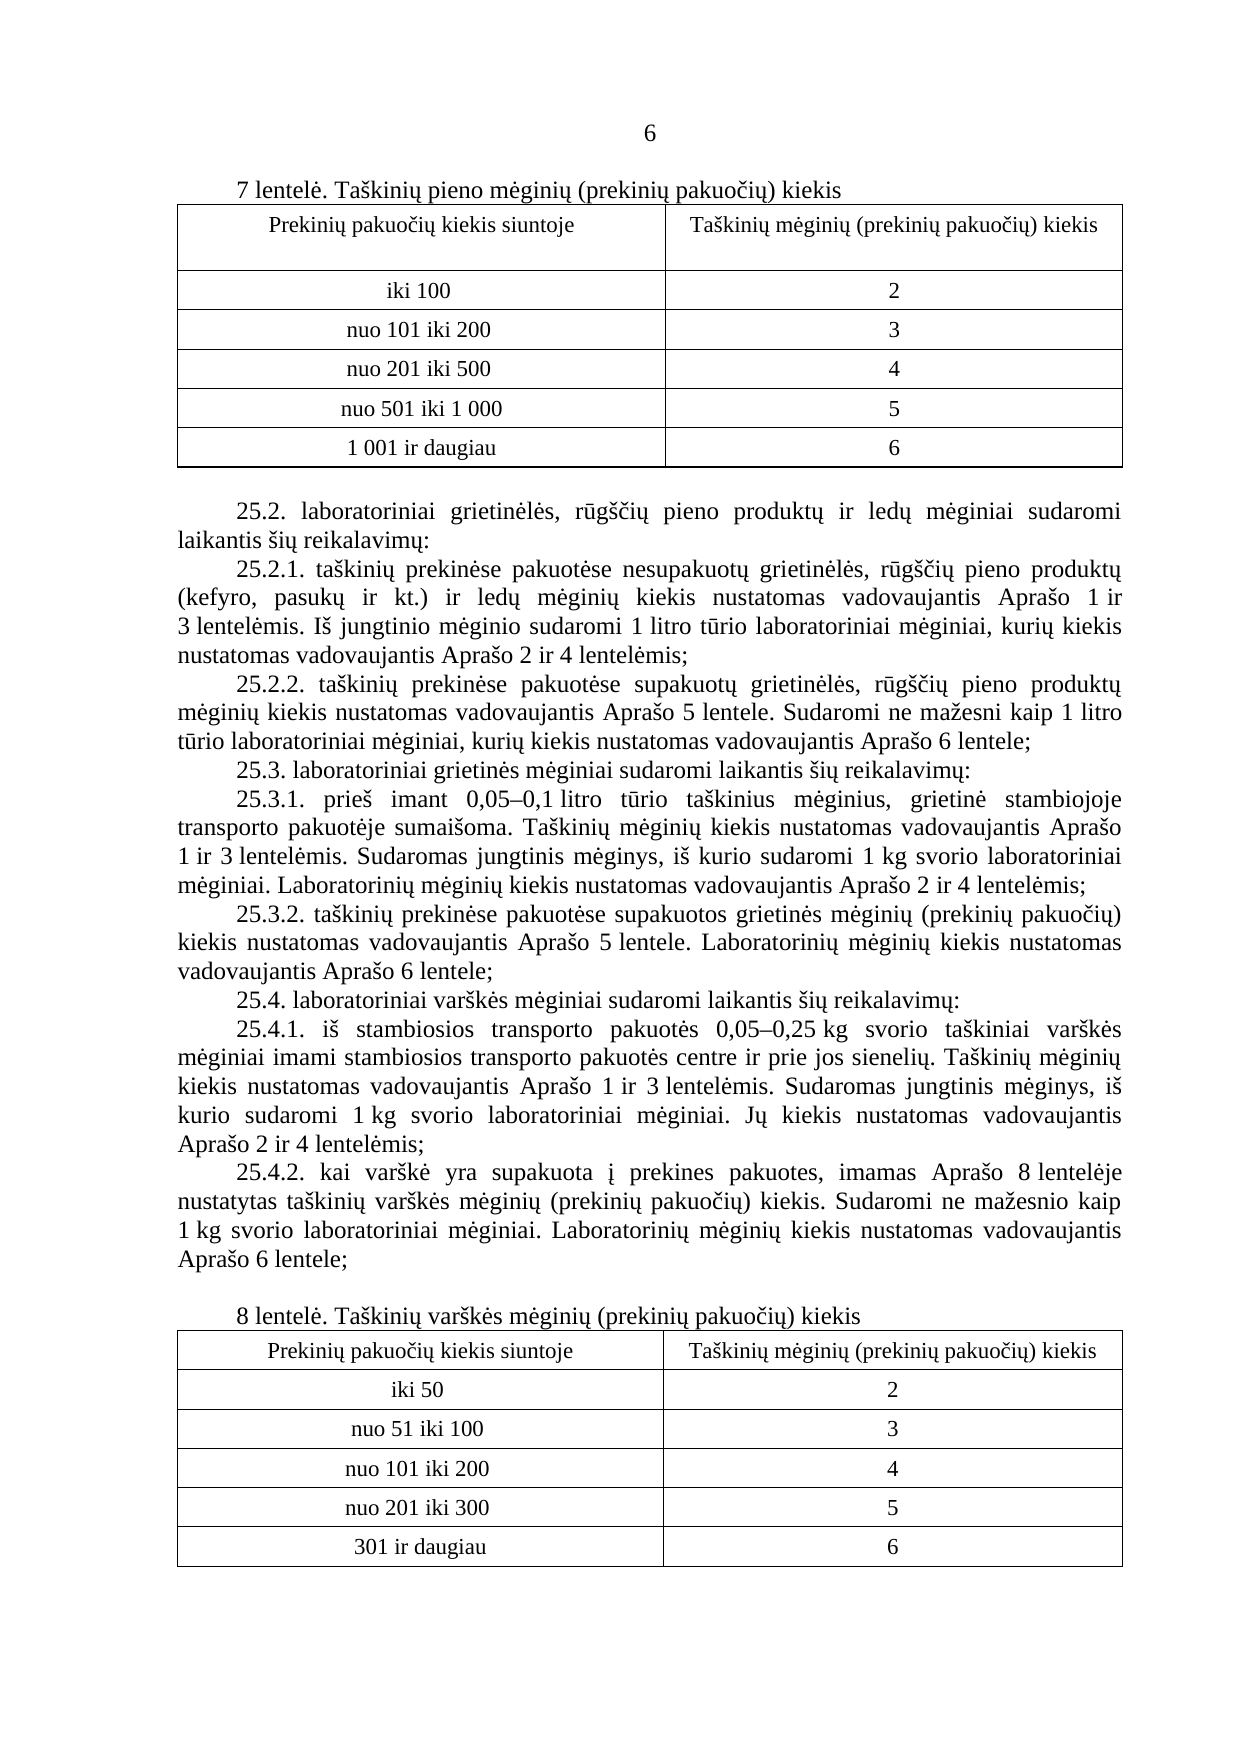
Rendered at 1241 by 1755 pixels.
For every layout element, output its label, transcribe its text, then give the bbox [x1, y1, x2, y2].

table_cell iki 100 [178, 271, 665, 309]
text 25.4. laboratoriniai varškės mėginiai sudaromi laikantis šių reikalavimų: [177, 985, 1122, 1014]
table_cell 2 [666, 271, 1122, 309]
table_cell nuo 101 iki 200 [178, 310, 665, 348]
text 25.3.2. taškinių prekinėse pakuotėse supakuotos grietinės mėginių (prekinių pakuočių) kiekis nustatomas vadovaujantis Aprašo 5 lentele. Laboratorinių mėginių kiekis nustatomas vadovaujantis Aprašo 6 lentele; [177, 899, 1122, 985]
table_header Prekinių pakuočių kiekis siuntoje [178, 1331, 663, 1369]
table_header Taškinių mėginių (prekinių pakuočių) kiekis [664, 1331, 1122, 1369]
table_header Prekinių pakuočių kiekis siuntoje [178, 205, 665, 270]
text 7 lentelė. Taškinių pieno mėginių (prekinių pakuočių) kiekis [177, 176, 1122, 204]
text 25.3.1. prieš imant 0,05–0,1 litro tūrio taškinius mėginius, grietinė stambiojoje transporto pakuotėje sumaišoma. Taškinių mėginių kiekis nustatomas vadovaujantis Aprašo 1 ir 3 lentelėmis. Sudaromas jungtinis mėginys, iš kurio sudaromi 1 kg svorio laboratoriniai mėginiai. Laboratorinių mėginių kiekis nustatomas vadovaujantis Aprašo 2 ir 4 lentelėmis; [177, 784, 1122, 899]
table_cell iki 50 [178, 1370, 663, 1408]
table_cell nuo 101 iki 200 [178, 1449, 663, 1487]
table_cell 6 [666, 428, 1122, 466]
table_cell nuo 201 iki 500 [178, 350, 665, 388]
table_cell 301 ir daugiau [178, 1527, 663, 1566]
table_cell 5 [666, 389, 1122, 427]
text 25.2.2. taškinių prekinėse pakuotėse supakuotų grietinėlės, rūgščių pieno produktų mėginių kiekis nustatomas vadovaujantis Aprašo 5 lentele. Sudaromi ne mažesni kaip 1 litro tūrio laboratoriniai mėginiai, kurių kiekis nustatomas vadovaujantis Aprašo 6 lentele; [177, 669, 1122, 755]
text 25.2.1. taškinių prekinėse pakuotėse nesupakuotų grietinėlės, rūgščių pieno produktų (kefyro, pasukų ir kt.) ir ledų mėginių kiekis nustatomas vadovaujantis Aprašo 1 ir 3 lentelėmis. Iš jungtinio mėginio sudaromi 1 litro tūrio laboratoriniai mėginiai, kurių kiekis nustatomas vadovaujantis Aprašo 2 ir 4 lentelėmis; [177, 554, 1122, 669]
table_cell 4 [666, 350, 1122, 388]
table_cell 4 [664, 1449, 1122, 1487]
table_header Taškinių mėginių (prekinių pakuočių) kiekis [666, 205, 1122, 270]
table_cell nuo 501 iki 1 000 [178, 389, 665, 427]
text 25.3. laboratoriniai grietinės mėginiai sudaromi laikantis šių reikalavimų: [177, 755, 1122, 784]
table_cell 1 001 ir daugiau [178, 428, 665, 466]
table_cell 6 [664, 1527, 1122, 1566]
table_cell 3 [666, 310, 1122, 348]
text 25.4.1. iš stambiosios transporto pakuotės 0,05–0,25 kg svorio taškiniai varškės mėginiai imami stambiosios transporto pakuotės centre ir prie jos sienelių. Taškinių mėginių kiekis nustatomas vadovaujantis Aprašo 1 ir 3 lentelėmis. Sudaromas jungtinis mėginys, iš kurio sudaromi 1 kg svorio laboratoriniai mėginiai. Jų kiekis nustatomas vadovaujantis Aprašo 2 ir 4 lentelėmis; [177, 1014, 1122, 1157]
text 8 lentelė. Taškinių varškės mėginių (prekinių pakuočių) kiekis [177, 1301, 1122, 1330]
text 25.2. laboratoriniai grietinėlės, rūgščių pieno produktų ir ledų mėginiai sudaromi laikantis šių reikalavimų: [177, 496, 1122, 554]
table_cell 5 [664, 1488, 1122, 1526]
table_cell nuo 201 iki 300 [178, 1488, 663, 1526]
text 25.4.2. kai varškė yra supakuota į prekines pakuotes, imamas Aprašo 8 lentelėje nustatytas taškinių varškės mėginių (prekinių pakuočių) kiekis. Sudaromi ne mažesnio kaip 1 kg svorio laboratoriniai mėginiai. Laboratorinių mėginių kiekis nustatomas vadovaujantis Aprašo 6 lentele; [177, 1157, 1122, 1272]
table_cell 3 [664, 1410, 1122, 1448]
table_cell nuo 51 iki 100 [178, 1410, 663, 1448]
table_cell 2 [664, 1370, 1122, 1408]
